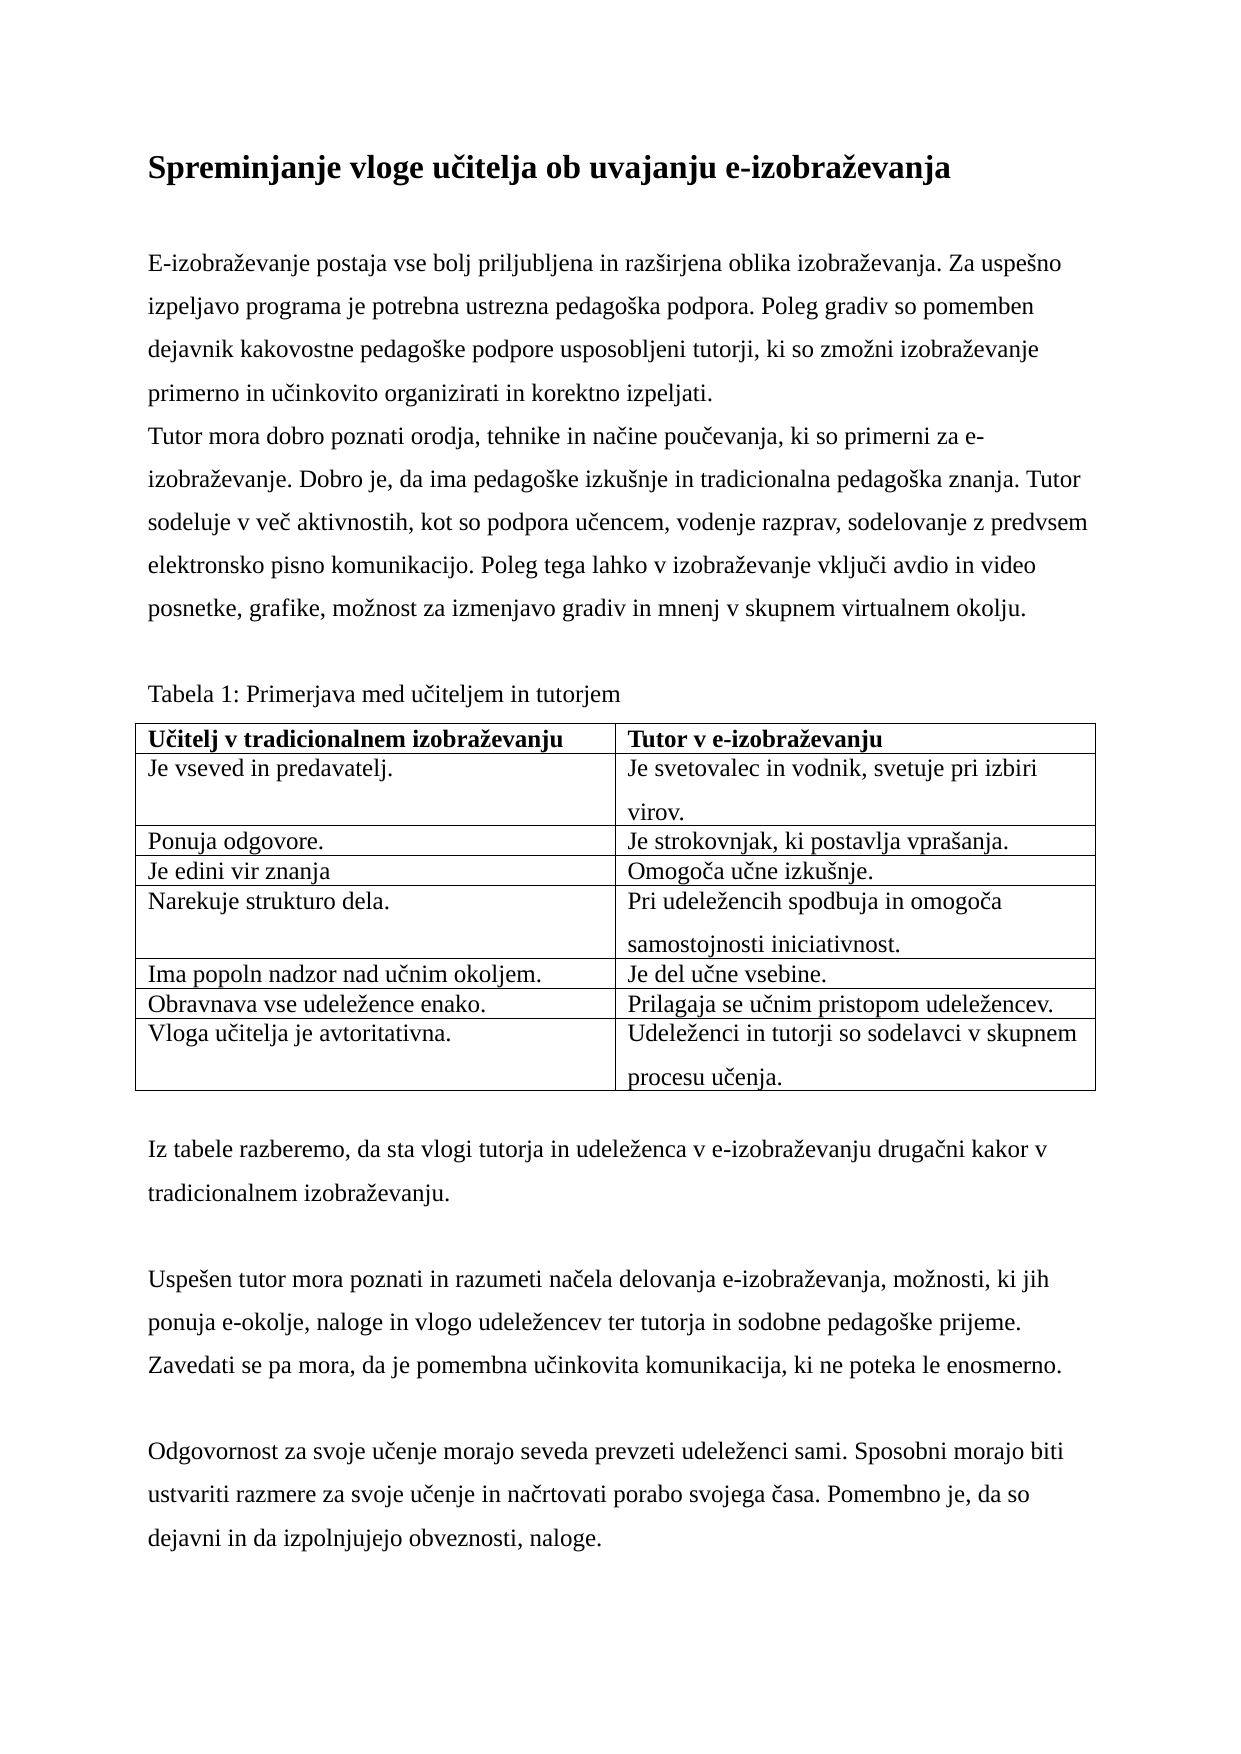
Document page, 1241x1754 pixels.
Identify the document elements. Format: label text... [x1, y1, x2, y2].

table_cell Je strokovnjak, ki postavlja vprašanja. [616, 826, 1095, 855]
table_cell Narekuje strukturo dela. [136, 886, 615, 958]
table_cell Je edini vir znanja [136, 856, 615, 885]
table_cell Pri udeležencih spodbuja in omogoča samostojnosti iniciativnost. [616, 886, 1095, 958]
table_header Tutor v e-izobraževanju [616, 724, 1095, 752]
table_cell Je svetovalec in vodnik, svetuje pri izbiri virov. [616, 754, 1095, 825]
table_cell Obravnava vse udeležence enako. [136, 989, 615, 1017]
table_cell Ponuja odgovore. [136, 826, 615, 855]
table_cell Prilagaja se učnim pristopom udeležencev. [616, 989, 1095, 1017]
text Tabela 1: Primerjava med učiteljem in tutorjem [148, 679, 1093, 708]
table_cell Je del učne vsebine. [616, 959, 1095, 988]
table_cell Ima popoln nadzor nad učnim okoljem. [136, 959, 615, 988]
text Odgovornost za svoje učenje morajo seveda prevzeti udeleženci sami. Sposobni morajo biti ustvariti razmere za svoje učenje in načrtovati porabo svojega časa. Pomembno je, da so dejavni in da izpolnjujejo obveznosti, naloge. [148, 1436, 1093, 1551]
text Tutor mora dobro poznati orodja, tehnike in načine poučevanja, ki so primerni za e-izobraževanje. Dobro je, da ima pedagoške izkušnje in tradicionalna pedagoška znanja. Tutor sodeluje v več aktivnostih, kot so podpora učencem, vodenje razprav, sodelovanje z predvsem elektronsko pisno komunikacijo. Poleg tega lahko v izobraževanje vključi avdio in video posnetke, grafike, možnost za izmenjavo gradiv in mnenj v skupnem virtualnem okolju. [148, 421, 1093, 622]
table_cell Je vseved in predavatelj. [136, 754, 615, 825]
text Spreminjanje vloge učitelja ob uvajanju e-izobraževanja [148, 148, 1093, 186]
table_cell Omogoča učne izkušnje. [616, 856, 1095, 885]
text Uspešen tutor mora poznati in razumeti načela delovanja e-izobraževanja, možnosti, ki jih ponuja e-okolje, naloge in vlogo udeležencev ter tutorja in sodobne pedagoške prijeme. Zavedati se pa mora, da je pomembna učinkovita komunikacija, ki ne poteka le enosmerno. [148, 1264, 1093, 1379]
text E-izobraževanje postaja vse bolj priljubljena in razširjena oblika izobraževanja. Za uspešno izpeljavo programa je potrebna ustrezna pedagoška podpora. Poleg gradiv so pomemben dejavnik kakovostne pedagoške podpore usposobljeni tutorji, ki so zmožni izobraževanje primerno in učinkovito organizirati in korektno izpeljati. [148, 248, 1093, 406]
table_cell Vloga učitelja je avtoritativna. [136, 1019, 615, 1090]
table_cell Udeleženci in tutorji so sodelavci v skupnem procesu učenja. [616, 1019, 1095, 1090]
text Iz tabele razberemo, da sta vlogi tutorja in udeleženca v e-izobraževanju drugačni kakor v tradicionalnem izobraževanju. [148, 1134, 1093, 1206]
table_header Učitelj v tradicionalnem izobraževanju [136, 724, 615, 752]
